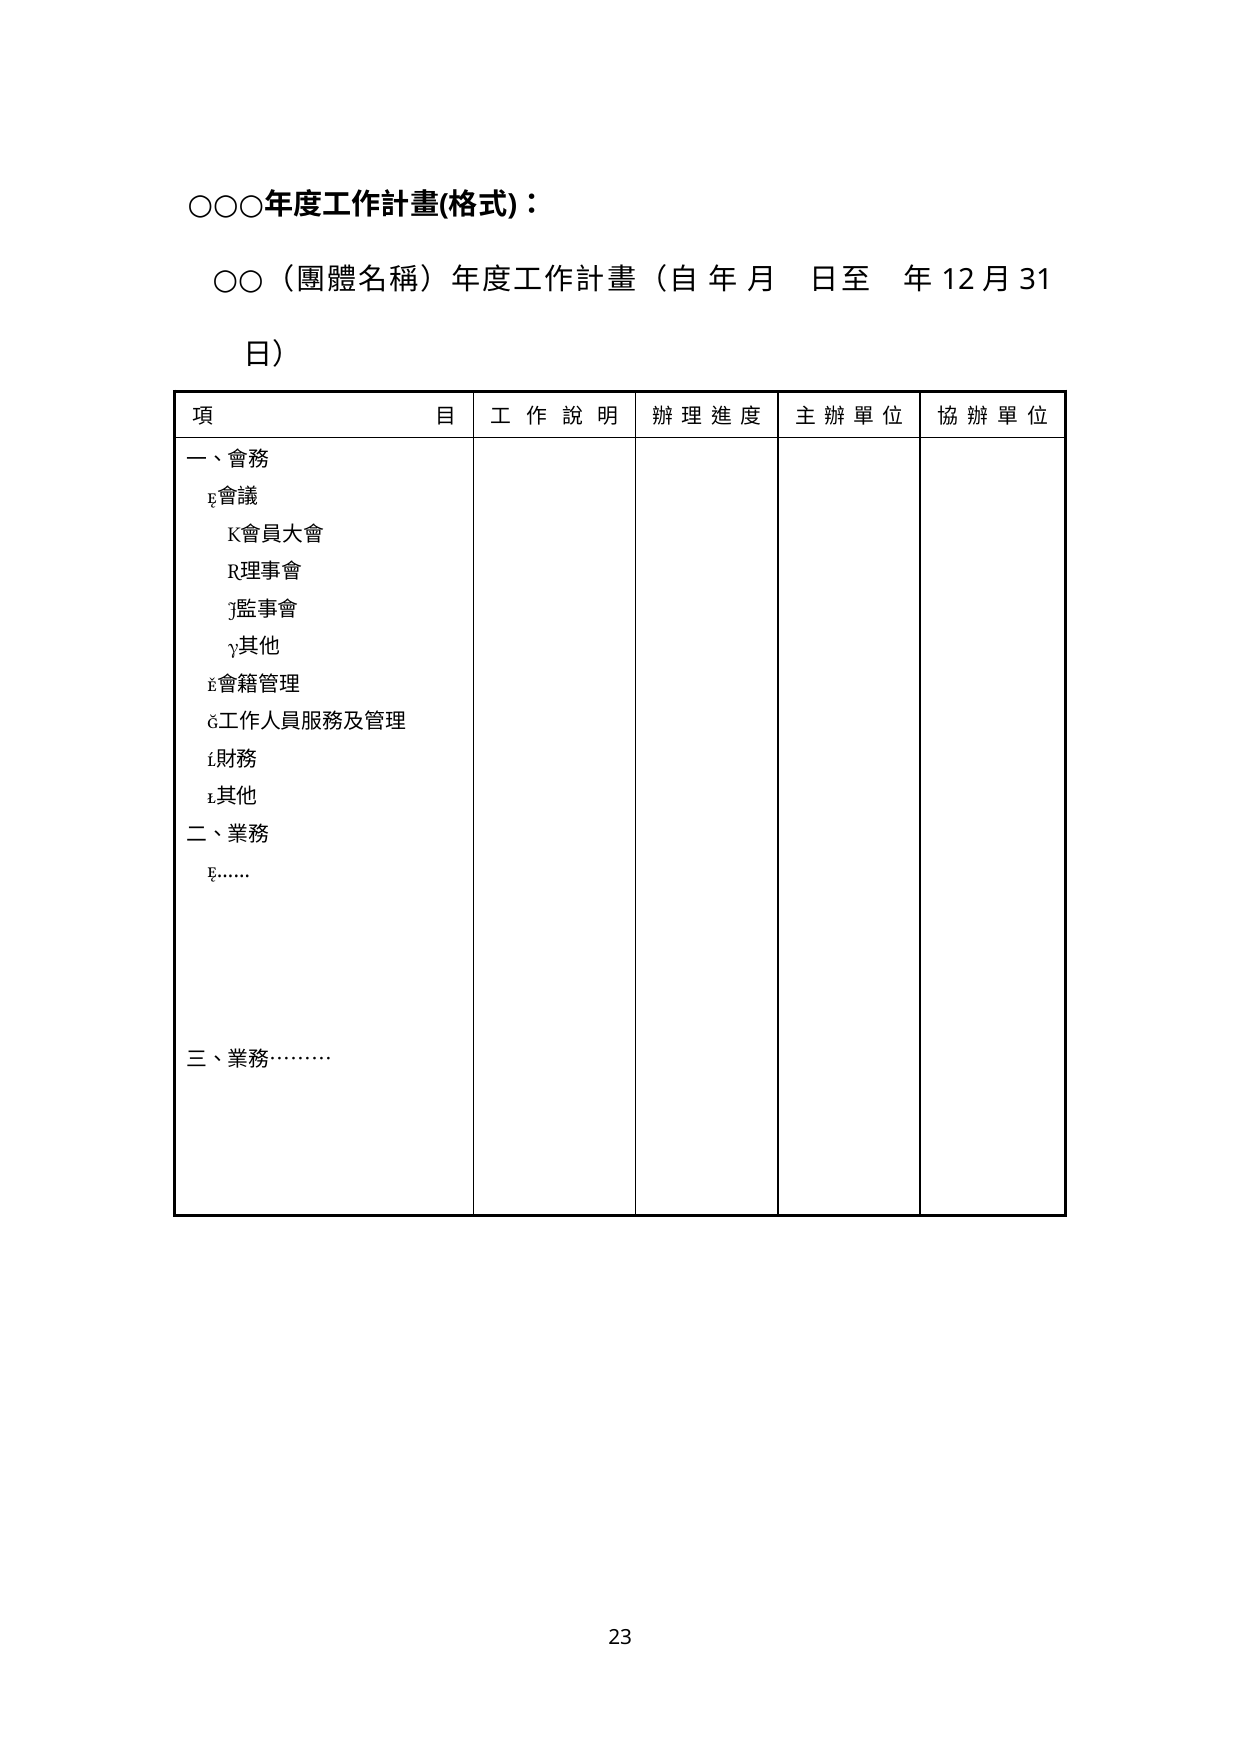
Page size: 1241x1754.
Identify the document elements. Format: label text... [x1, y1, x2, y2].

table_header 工作說明 [474, 393, 635, 437]
table_cell [921, 438, 1064, 1213]
table_header 項目 [176, 393, 473, 437]
text ○○（團體名稱）年度工作計畫（自 年 月 日至 年12月31日） [212, 239, 1053, 389]
table_header 協辦單位 [921, 393, 1064, 437]
table_cell [474, 438, 635, 1213]
text ○○○年度工作計畫(格式)： [187, 164, 1053, 239]
table_cell [636, 438, 777, 1213]
table_cell 一、會務 會議 會員大會 理事會 監事會 其他 會籍管理 工作人員服務及管理 財務 其他 二、業務 …… 三、業務……… 四、其他 [176, 438, 473, 1213]
table_header 辦理進度 [636, 393, 777, 437]
table_cell [779, 438, 919, 1213]
table_header 主辦單位 [779, 393, 919, 437]
